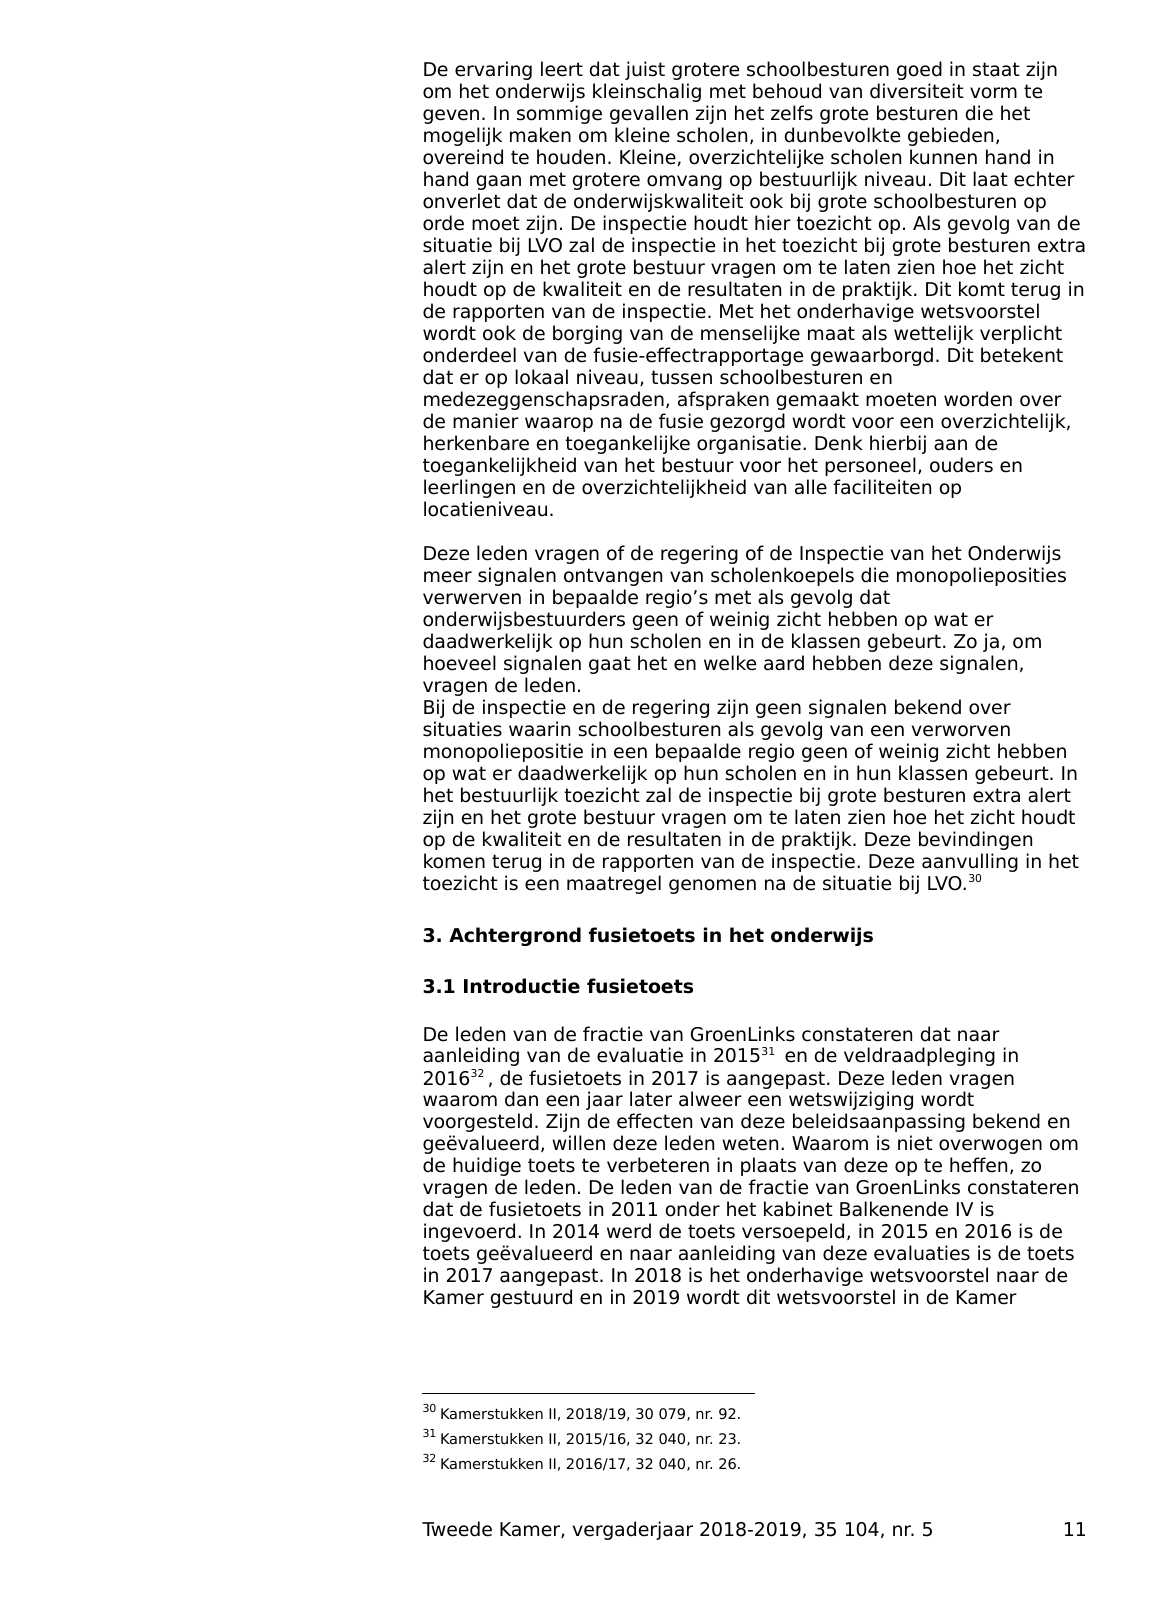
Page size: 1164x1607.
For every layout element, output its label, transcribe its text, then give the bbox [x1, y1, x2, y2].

subtitle 3.1 Introductie fusietoets [422, 976, 1087, 998]
text Kamerstukken II, 2016/17, 32 040, nr. 26. [422, 1452, 1087, 1474]
text Kamerstukken II, 2018/19, 30 079, nr. 92. [422, 1402, 1087, 1424]
text Deze leden vragen of de regering of de Inspectie van het Onderwijs meer signalen ontvangen van scholenkoepels die monopolieposities verwerven in bepaalde regio’s met als gevolg dat onderwijsbestuurders geen of weinig zicht hebben op wat er daadwerkelijk op hun scholen en in de klassen gebeurt. Zo ja, om hoeveel signalen gaat het en welke aard hebben deze signalen, vragen de leden. [422, 543, 1087, 697]
text Bij de inspectie en de regering zijn geen signalen bekend over situaties waarin schoolbesturen als gevolg van een verworven monopoliepositie in een bepaalde regio geen of weinig zicht hebben op wat er daadwerkelijk op hun scholen en in hun klassen gebeurt. In het bestuurlijk toezicht zal de inspectie bij grote besturen extra alert zijn en het grote bestuur vragen om te laten zien hoe het zicht houdt op de kwaliteit en de resultaten in de praktijk. Deze bevindingen komen terug in de rapporten van de inspectie. Deze aanvulling in het toezicht is een maatregel genomen na de situatie bij LVO. [422, 697, 1087, 894]
text De leden van de fractie van GroenLinks constateren dat naar aanleiding van de evaluatie in 2015 en de veldraadpleging in 2016, de fusietoets in 2017 is aangepast. Deze leden vragen waarom dan een jaar later alweer een wetswijziging wordt voorgesteld. Zijn de effecten van deze beleidsaanpassing bekend en geëvalueerd, willen deze leden weten. Waarom is niet overwogen om de huidige toets te verbeteren in plaats van deze op te heffen, zo vragen de leden. De leden van de fractie van GroenLinks constateren dat de fusietoets in 2011 onder het kabinet Balkenende IV is ingevoerd. In 2014 werd de toets versoepeld, in 2015 en 2016 is de toets geëvalueerd en naar aanleiding van deze evaluaties is de toets in 2017 aangepast. In 2018 is het onderhavige wetsvoorstel naar de Kamer gestuurd en in 2019 wordt dit wetsvoorstel in de Kamer [422, 1023, 1087, 1309]
subtitle 3. Achtergrond fusietoets in het onderwijs [422, 924, 1087, 946]
text De ervaring leert dat juist grotere schoolbesturen goed in staat zijn om het onderwijs kleinschalig met behoud van diversiteit vorm te geven. In sommige gevallen zijn het zelfs grote besturen die het mogelijk maken om kleine scholen, in dunbevolkte gebieden, overeind te houden. Kleine, overzichtelijke scholen kunnen hand in hand gaan met grotere omvang op bestuurlijk niveau. Dit laat echter onverlet dat de onderwijskwaliteit ook bij grote schoolbesturen op orde moet zijn. De inspectie houdt hier toezicht op. Als gevolg van de situatie bij LVO zal de inspectie in het toezicht bij grote besturen extra alert zijn en het grote bestuur vragen om te laten zien hoe het zicht houdt op de kwaliteit en de resultaten in de praktijk. Dit komt terug in de rapporten van de inspectie. Met het onderhavige wetsvoorstel wordt ook de borging van de menselijke maat als wettelijk verplicht onderdeel van de fusie-effectrapportage gewaarborgd. Dit betekent dat er op lokaal niveau, tussen schoolbesturen en medezeggenschapsraden, afspraken gemaakt moeten worden over de manier waarop na de fusie gezorgd wordt voor een overzichtelijk, herkenbare en toegankelijke organisatie. Denk hierbij aan de toegankelijkheid van het bestuur voor het personeel, ouders en leerlingen en de overzichtelijkheid van alle faciliteiten op locatieniveau. [422, 59, 1087, 521]
text Kamerstukken II, 2015/16, 32 040, nr. 23. [422, 1427, 1087, 1449]
